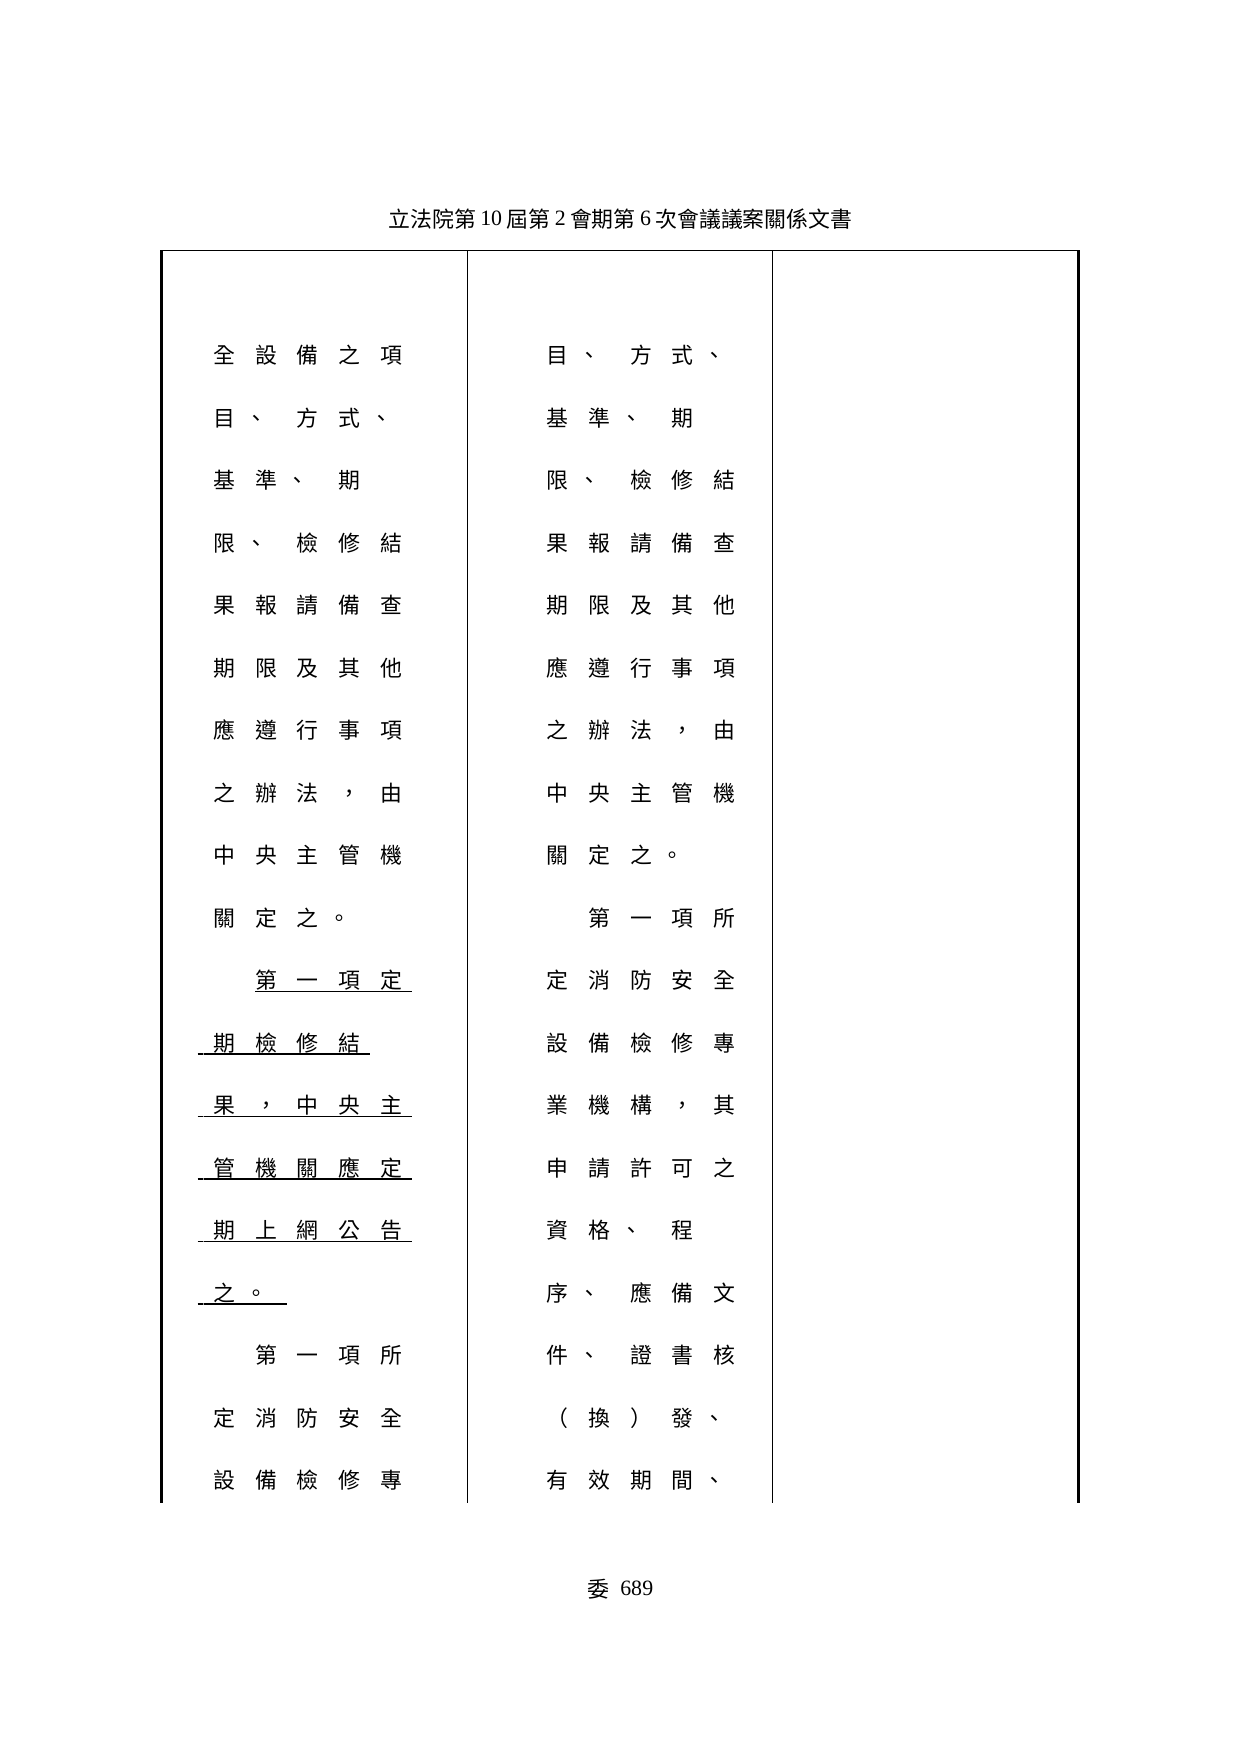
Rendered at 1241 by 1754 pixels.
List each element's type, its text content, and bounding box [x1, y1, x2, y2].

table_cell 目、方式、基準、期限、檢修結果報請備查期限及其他應遵行事項之辦法，由中央主管機關定之。 第一項所定消防安全設備檢修專業機構，其申請許可之資格、程序、應備文件、證書核（換）發、有效期間、 [468, 251, 772, 1503]
table_cell 全設備之項目、方式、基準、期限、檢修結果報請備查期限及其他應遵行事項之辦法，由中央主管機關定之。 第一項定期檢修結果，中央主管機關應定期上網公告之。 第一項所定消防安全設備檢修專 [163, 251, 467, 1503]
table_cell [773, 251, 1077, 1503]
